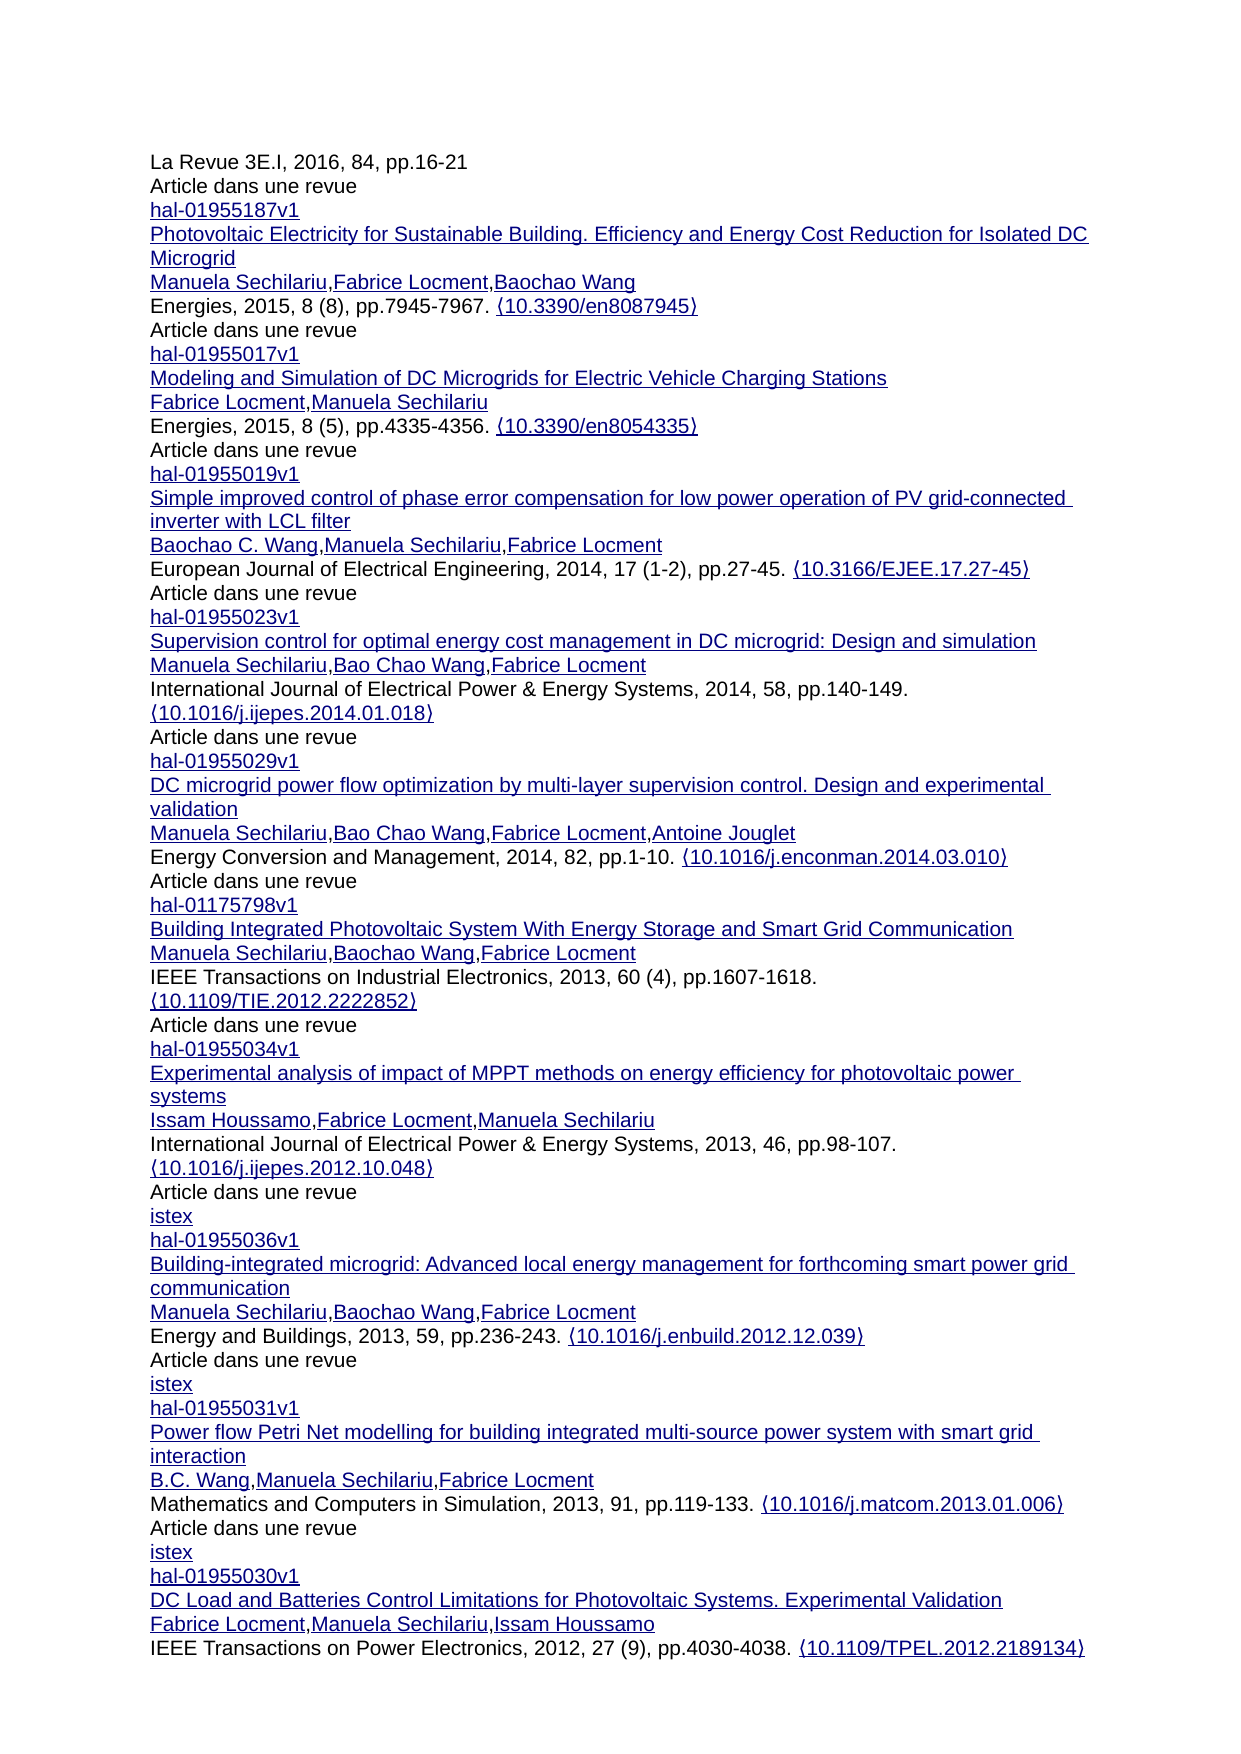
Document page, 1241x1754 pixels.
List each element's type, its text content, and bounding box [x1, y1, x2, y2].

table_cell Building-integrated microgrid: Advanced local energy management for forthcoming smart power grid communication Manuela Sechilariu,Baochao Wang,Fabrice Locment Energy and Buildings, 2013, 59, pp.236-243. ⟨10.1016/j.enbuild.2012.12.039⟩ Article dans une revue istex hal-01955031v1 [150, 1252, 1090, 1420]
table_cell Building Integrated Photovoltaic System With Energy Storage and Smart Grid Communication Manuela Sechilariu,Baochao Wang,Fabrice Locment IEEE Transactions on Industrial Electronics, 2013, 60 (4), pp.1607-1618. ⟨10.1109/TIE.2012.2222852⟩ Article dans une revue hal-01955034v1 [150, 917, 1090, 1060]
table_cell Photovoltaic Electricity for Sustainable Building. Efficiency and Energy Cost Reduction for Isolated DC Microgrid Manuela Sechilariu,Fabrice Locment,Baochao Wang Energies, 2015, 8 (8), pp.7945-7967. ⟨10.3390/en8087945⟩ Article dans une revue hal-01955017v1 [150, 222, 1090, 366]
table_cell Modeling and Simulation of DC Microgrids for Electric Vehicle Charging Stations Fabrice Locment,Manuela Sechilariu Energies, 2015, 8 (5), pp.4335-4356. ⟨10.3390/en8054335⟩ Article dans une revue hal-01955019v1 [150, 366, 1090, 485]
table_cell La Revue 3E.I, 2016, 84, pp.16-21 Article dans une revue hal-01955187v1 [150, 150, 1090, 222]
table_cell Power flow Petri Net modelling for building integrated multi-source power system with smart grid interaction B.C. Wang,Manuela Sechilariu,Fabrice Locment Mathematics and Computers in Simulation, 2013, 91, pp.119-133. ⟨10.1016/j.matcom.2013.01.006⟩ Article dans une revue istex hal-01955030v1 [150, 1420, 1090, 1587]
table_cell DC microgrid power flow optimization by multi-layer supervision control. Design and experimental validation Manuela Sechilariu,Bao Chao Wang,Fabrice Locment,Antoine Jouglet Energy Conversion and Management, 2014, 82, pp.1-10. ⟨10.1016/j.enconman.2014.03.010⟩ Article dans une revue hal-01175798v1 [150, 773, 1090, 917]
table_cell Supervision control for optimal energy cost management in DC microgrid: Design and simulation Manuela Sechilariu,Bao Chao Wang,Fabrice Locment International Journal of Electrical Power & Energy Systems, 2014, 58, pp.140-149. ⟨10.1016/j.ijepes.2014.01.018⟩ Article dans une revue hal-01955029v1 [150, 629, 1090, 773]
table_cell Experimental analysis of impact of MPPT methods on energy efficiency for photovoltaic power systems Issam Houssamo,Fabrice Locment,Manuela Sechilariu International Journal of Electrical Power & Energy Systems, 2013, 46, pp.98-107. ⟨10.1016/j.ijepes.2012.10.048⟩ Article dans une revue istex hal-01955036v1 [150, 1060, 1090, 1252]
table_cell Simple improved control of phase error compensation for low power operation of PV grid-connected inverter with LCL filter Baochao C. Wang,Manuela Sechilariu,Fabrice Locment European Journal of Electrical Engineering, 2014, 17 (1-2), pp.27-45. ⟨10.3166/EJEE.17.27-45⟩ Article dans une revue hal-01955023v1 [150, 485, 1090, 629]
table_cell DC Load and Batteries Control Limitations for Photovoltaic Systems. Experimental Validation Fabrice Locment,Manuela Sechilariu,Issam Houssamo IEEE Transactions on Power Electronics, 2012, 27 (9), pp.4030-4038. ⟨10.1109/TPEL.2012.2189134⟩ [150, 1588, 1090, 1659]
